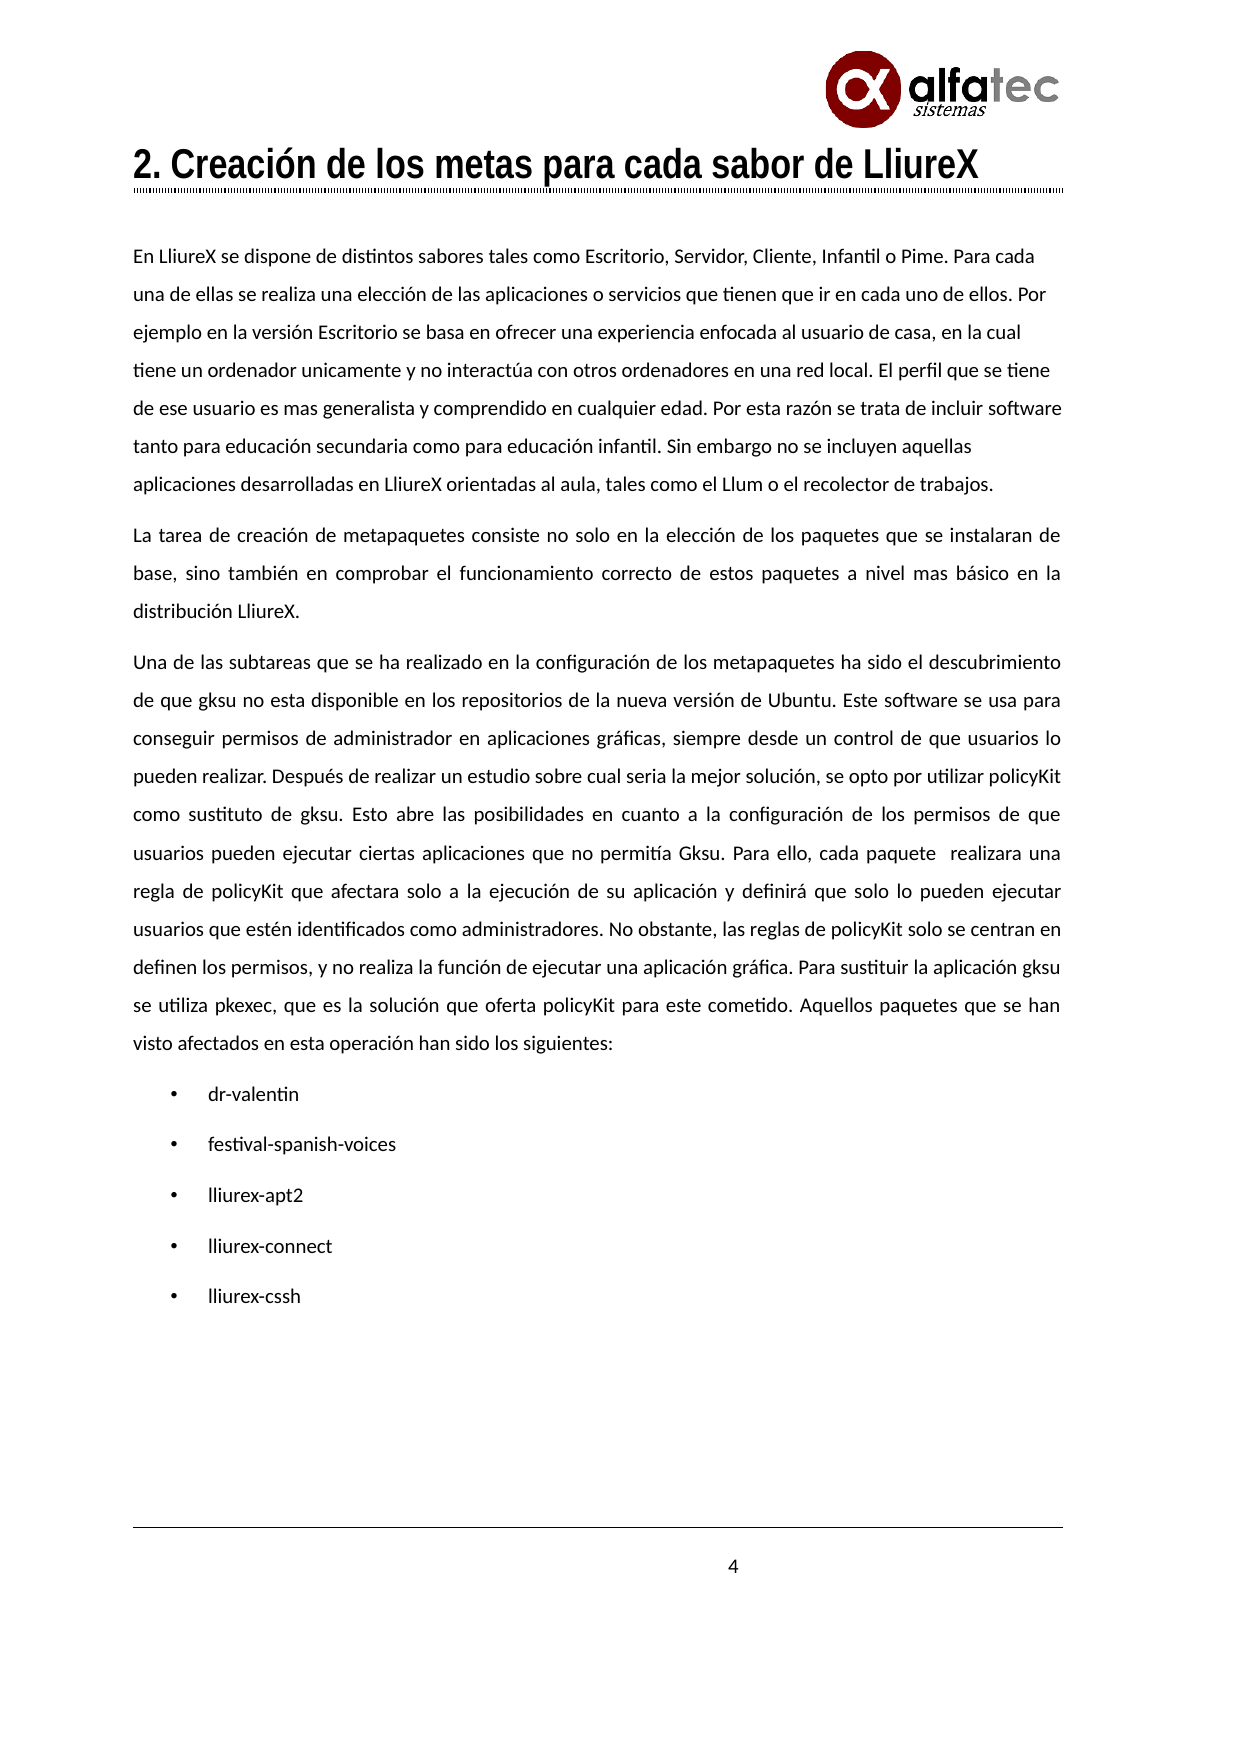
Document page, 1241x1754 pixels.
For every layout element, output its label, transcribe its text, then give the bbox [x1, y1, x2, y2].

list lliurex-cssh [170, 1283, 1063, 1309]
subtitle Creación de los metas para cada sabor de LliureX [133, 148, 1063, 193]
list lliurex-connect [170, 1233, 1063, 1258]
picture [825, 51, 1061, 128]
text En LliureX se dispone de distintos sabores tales como Escritorio, Servidor, Cliente, Infantil o Pime. Para cada una de ellas se realiza una elección de las aplicaciones o servicios que tienen que ir en cada uno de ellos. Por ejemplo en la versión Escritorio se basa en ofrecer una experiencia enfocada al usuario de casa, en la cual tiene un ordenador unicamente y no interactúa con otros ordenadores en una red local. El perfil que se tiene de ese usuario es mas generalista y comprendido en cualquier edad. Por esta razón se trata de incluir software tanto para educación secundaria como para educación infantil. Sin embargo no se incluyen aquellas aplicaciones desarrolladas en LliureX orientadas al aula, tales como el Llum o el recolector de trabajos. [133, 243, 1063, 497]
list dr-valentin [170, 1081, 1063, 1106]
list festival-spanish-voices [170, 1132, 1063, 1157]
list lliurex-apt2 [170, 1182, 1063, 1208]
text La tarea de creación de metapaquetes consiste no solo en la elección de los paquetes que se instalaran de base, sino también en comprobar el funcionamiento correcto de estos paquetes a nivel mas básico en la distribución LliureX. [133, 522, 1063, 624]
text Una de las subtareas que se ha realizado en la configuración de los metapaquetes ha sido el descubrimiento de que gksu no esta disponible en los repositorios de la nueva versión de Ubuntu. Este software se usa para conseguir permisos de administrador en aplicaciones gráficas, siempre desde un control de que usuarios lo pueden realizar. Después de realizar un estudio sobre cual seria la mejor solución, se opto por utilizar policyKit como sustituto de gksu. Esto abre las posibilidades en cuanto a la configuración de los permisos de que usuarios pueden ejecutar ciertas aplicaciones que no permitía Gksu. Para ello, cada paquete realizara una regla de policyKit que afectara solo a la ejecución de su aplicación y definirá que solo lo pueden ejecutar usuarios que estén identificados como administradores. No obstante, las reglas de policyKit solo se centran en definen los permisos, y no realiza la función de ejecutar una aplicación gráfica. Para sustituir la aplicación gksu se utiliza pkexec, que es la solución que oferta policyKit para este cometido. Aquellos paquetes que se han visto afectados en esta operación han sido los siguientes: [133, 649, 1063, 1056]
